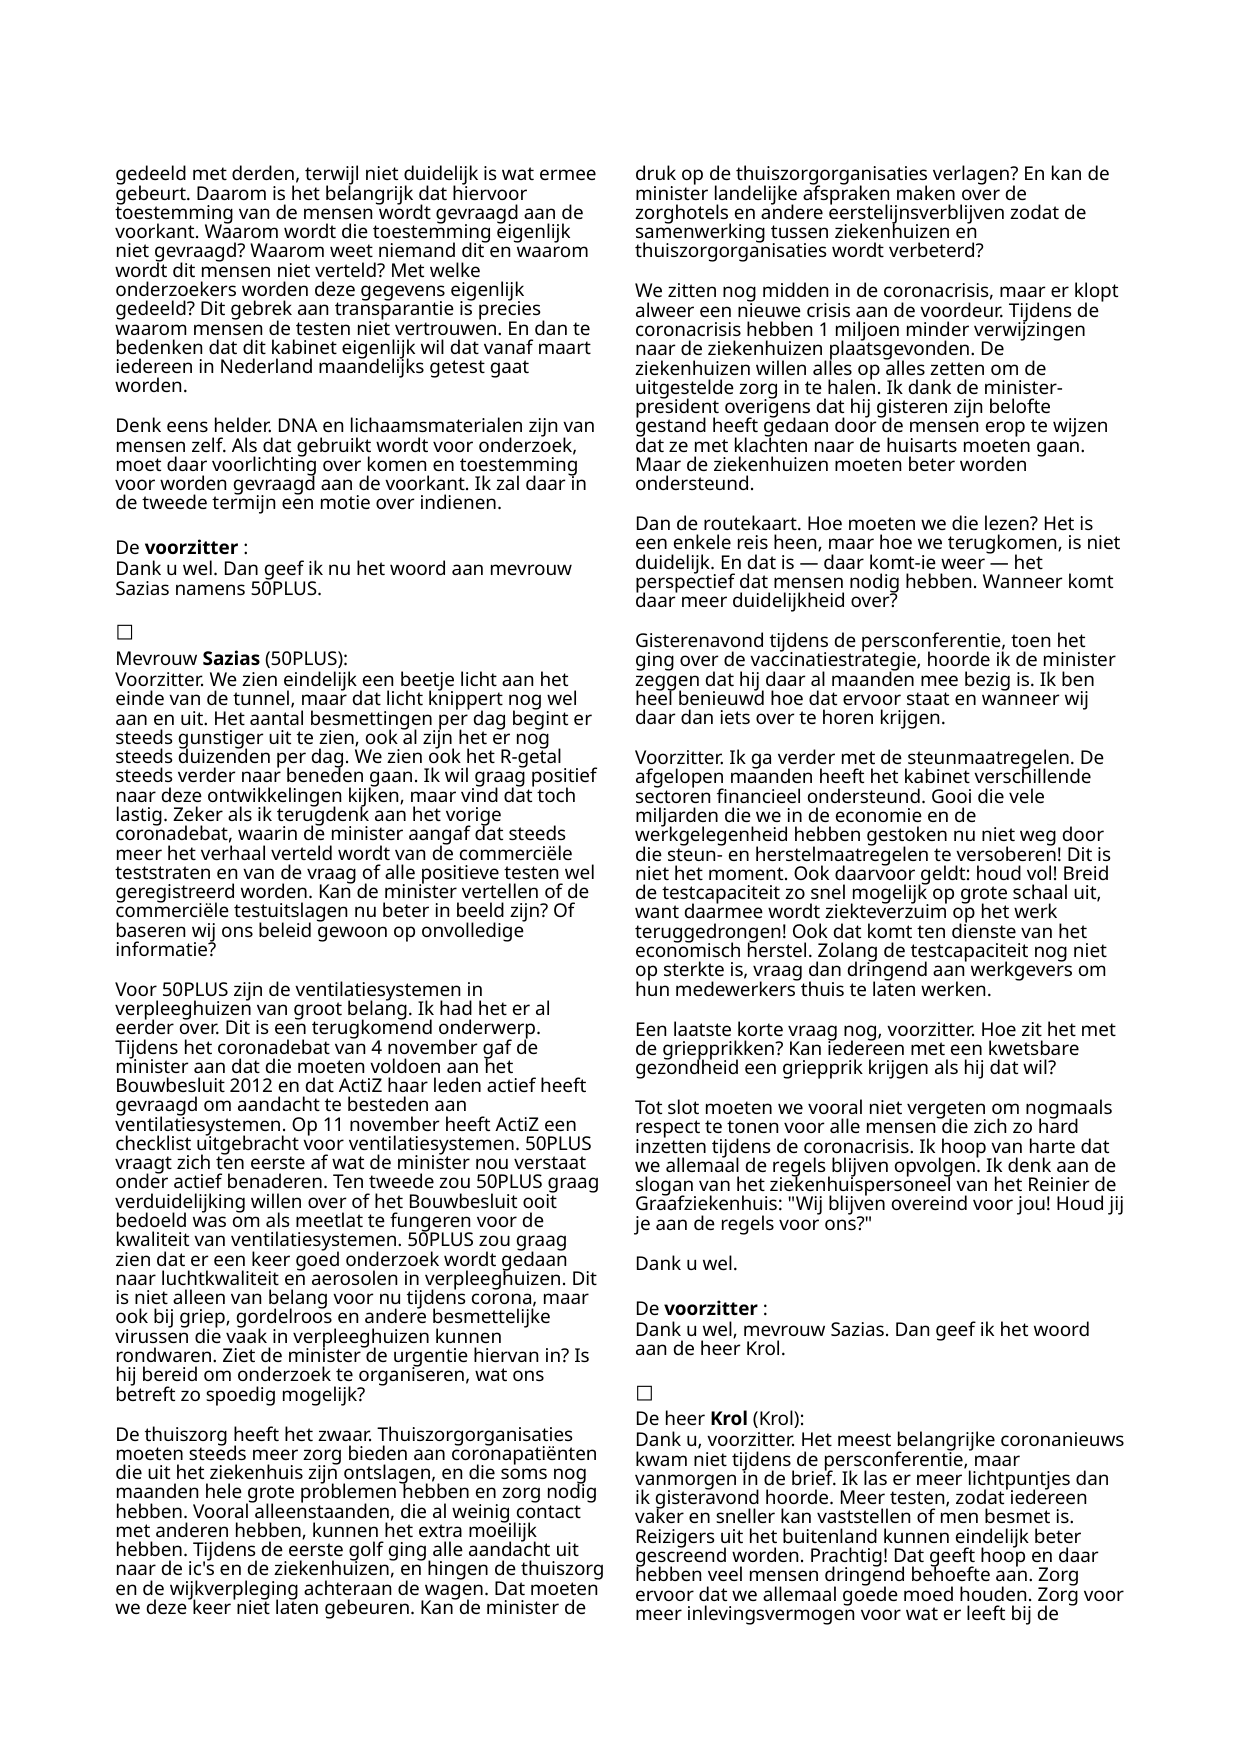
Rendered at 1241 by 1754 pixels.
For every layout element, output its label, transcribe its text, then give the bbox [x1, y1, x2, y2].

text Voor 50PLUS zijn de ventilatiesystemen in verpleeghuizen van groot belang. Ik had het er al eerder over. Dit is een terugkomend onderwerp. Tijdens het coronadebat van 4 november gaf de minister aan dat die moeten voldoen aan het Bouwbesluit 2012 en dat ActiZ haar leden actief heeft gevraagd om aandacht te besteden aan ventilatiesystemen. Op 11 november heeft ActiZ een checklist uitgebracht voor ventilatiesystemen. 50PLUS vraagt zich ten eerste af wat de minister nou verstaat onder actief benaderen. Ten tweede zou 50PLUS graag verduidelijking willen over of het Bouwbesluit ooit bedoeld was om als meetlat te fungeren voor de kwaliteit van ventilatiesystemen. 50PLUS zou graag zien dat er een keer goed onderzoek wordt gedaan naar luchtkwaliteit en aerosolen in verpleeghuizen. Dit is niet alleen van belang voor nu tijdens corona, maar ook bij griep, gordelroos en andere besmettelijke virussen die vaak in verpleeghuizen kunnen rondwaren. Ziet de minister de urgentie hiervan in? Is hij bereid om onderzoek te organiseren, wat ons betreft zo spoedig mogelijk? [115, 981, 605, 1405]
text De voorzitter : [635, 1295, 1125, 1321]
text Dank u wel, mevrouw Sazias. Dan geef ik het woord aan de heer Krol. [635, 1321, 1125, 1359]
text Dan de routekaart. Hoe moeten we die lezen? Het is een enkele reis heen, maar hoe we terugkomen, is niet duidelijk. En dat is — daar komt-ie weer — het perspectief dat mensen nodig hebben. Wanneer komt daar meer duidelijkheid over? [635, 515, 1125, 611]
text Denk eens helder. DNA en lichaamsmaterialen zijn van mensen zelf. Als dat gebruikt wordt voor onderzoek, moet daar voorlichting over komen en toestemming voor worden gevraagd aan de voorkant. Ik zal daar in de tweede termijn een motie over indienen. [115, 417, 605, 514]
text We zitten nog midden in de coronacrisis, maar er klopt alweer een nieuwe crisis aan de voordeur. Tijdens de coronacrisis hebben 1 miljoen minder verwijzingen naar de ziekenhuizen plaatsgevonden. De ziekenhuizen willen alles op alles zetten om de uitgestelde zorg in te halen. Ik dank de minister-president overigens dat hij gisteren zijn belofte gestand heeft gedaan door de mensen erop te wijzen dat ze met klachten naar de huisarts moeten gaan. Maar de ziekenhuizen moeten beter worden ondersteund. [635, 282, 1125, 494]
text ⬜ [115, 619, 605, 645]
text Dank u wel. Dan geef ik nu het woord aan mevrouw Sazias namens 50PLUS. [115, 560, 605, 599]
text Gisterenavond tijdens de persconferentie, toen het ging over de vaccinatiestrategie, hoorde ik de minister zeggen dat hij daar al maanden mee bezig is. Ik ben heel benieuwd hoe dat ervoor staat en wanneer wij daar dan iets over te horen krijgen. [635, 632, 1125, 728]
text De heer Krol (Krol): [635, 1406, 1125, 1431]
text De voorzitter : [115, 534, 605, 560]
text De thuiszorg heeft het zwaar. Thuiszorgorganisaties moeten steeds meer zorg bieden aan coronapatiënten die uit het ziekenhuis zijn ontslagen, en die soms nog maanden hele grote problemen hebben en zorg nodig hebben. Vooral alleenstaanden, die al weinig contact met anderen hebben, kunnen het extra moeilijk hebben. Tijdens de eerste golf ging alle aandacht uit naar de ic's en de ziekenhuizen, en hingen de thuiszorg en de wijkverpleging achteraan de wagen. Dat moeten we deze keer niet laten gebeuren. Kan de minister de [115, 1426, 605, 1618]
text druk op de thuiszorgorganisaties verlagen? En kan de minister landelijke afspraken maken over de zorghotels en andere eerstelijnsverblijven zodat de samenwerking tussen ziekenhuizen en thuiszorgorganisaties wordt verbeterd? [635, 165, 1125, 262]
text Dank u, voorzitter. Het meest belangrijke coronanieuws kwam niet tijdens de persconferentie, maar vanmorgen in de brief. Ik las er meer lichtpuntjes dan ik gisteravond hoorde. Meer testen, zodat iedereen vaker en sneller kan vaststellen of men besmet is. Reizigers uit het buitenland kunnen eindelijk beter gescreend worden. Prachtig! Dat geeft hoop en daar hebben veel mensen dringend behoefte aan. Zorg ervoor dat we allemaal goede moed houden. Zorg voor meer inlevingsvermogen voor wat er leeft bij de [635, 1431, 1125, 1624]
text Dank u wel. [635, 1255, 1125, 1274]
text Een laatste korte vraag nog, voorzitter. Hoe zit het met de griepprikken? Kan iedereen met een kwetsbare gezondheid een griepprik krijgen als hij dat wil? [635, 1021, 1125, 1078]
text ⬜ [635, 1380, 1125, 1406]
text Voorzitter. Ik ga verder met de steunmaatregelen. De afgelopen maanden heeft het kabinet verschillende sectoren financieel ondersteund. Gooi die vele miljarden die we in de economie en de werkgelegenheid hebben gestoken nu niet weg door die steun- en herstelmaatregelen te versoberen! Dit is niet het moment. Ook daarvoor geldt: houd vol! Breid de testcapaciteit zo snel mogelijk op grote schaal uit, want daarmee wordt ziekteverzuim op het werk teruggedrongen! Ook dat komt ten dienste van het economisch herstel. Zolang de testcapaciteit nog niet op sterkte is, vraag dan dringend aan werkgevers om hun medewerkers thuis te laten werken. [635, 749, 1125, 1000]
text Voorzitter. We zien eindelijk een beetje licht aan het einde van de tunnel, maar dat licht knippert nog wel aan en uit. Het aantal besmettingen per dag begint er steeds gunstiger uit te zien, ook al zijn het er nog steeds duizenden per dag. We zien ook het R-getal steeds verder naar beneden gaan. Ik wil graag positief naar deze ontwikkelingen kijken, maar vind dat toch lastig. Zeker als ik terugdenk aan het vorige coronadebat, waarin de minister aangaf dat steeds meer het verhaal verteld wordt van de commerciële teststraten en van de vraag of alle positieve testen wel geregistreerd worden. Kan de minister vertellen of de commerciële testuitslagen nu beter in beeld zijn? Of baseren wij ons beleid gewoon op onvolledige informatie? [115, 671, 605, 960]
text Tot slot moeten we vooral niet vergeten om nogmaals respect te tonen voor alle mensen die zich zo hard inzetten tijdens de coronacrisis. Ik hoop van harte dat we allemaal de regels blijven opvolgen. Ik denk aan de slogan van het ziekenhuispersoneel van het Reinier de Graafziekenhuis: "Wij blijven overeind voor jou! Houd jij je aan de regels voor ons?" [635, 1099, 1125, 1234]
text gedeeld met derden, terwijl niet duidelijk is wat ermee gebeurt. Daarom is het belangrijk dat hiervoor toestemming van de mensen wordt gevraagd aan de voorkant. Waarom wordt die toestemming eigenlijk niet gevraagd? Waarom weet niemand dit en waarom wordt dit mensen niet verteld? Met welke onderzoekers worden deze gegevens eigenlijk gedeeld? Dit gebrek aan transparantie is precies waarom mensen de testen niet vertrouwen. En dan te bedenken dat dit kabinet eigenlijk wil dat vanaf maart iedereen in Nederland maandelijks getest gaat worden. [115, 165, 605, 397]
text Mevrouw Sazias (50PLUS): [115, 645, 605, 671]
